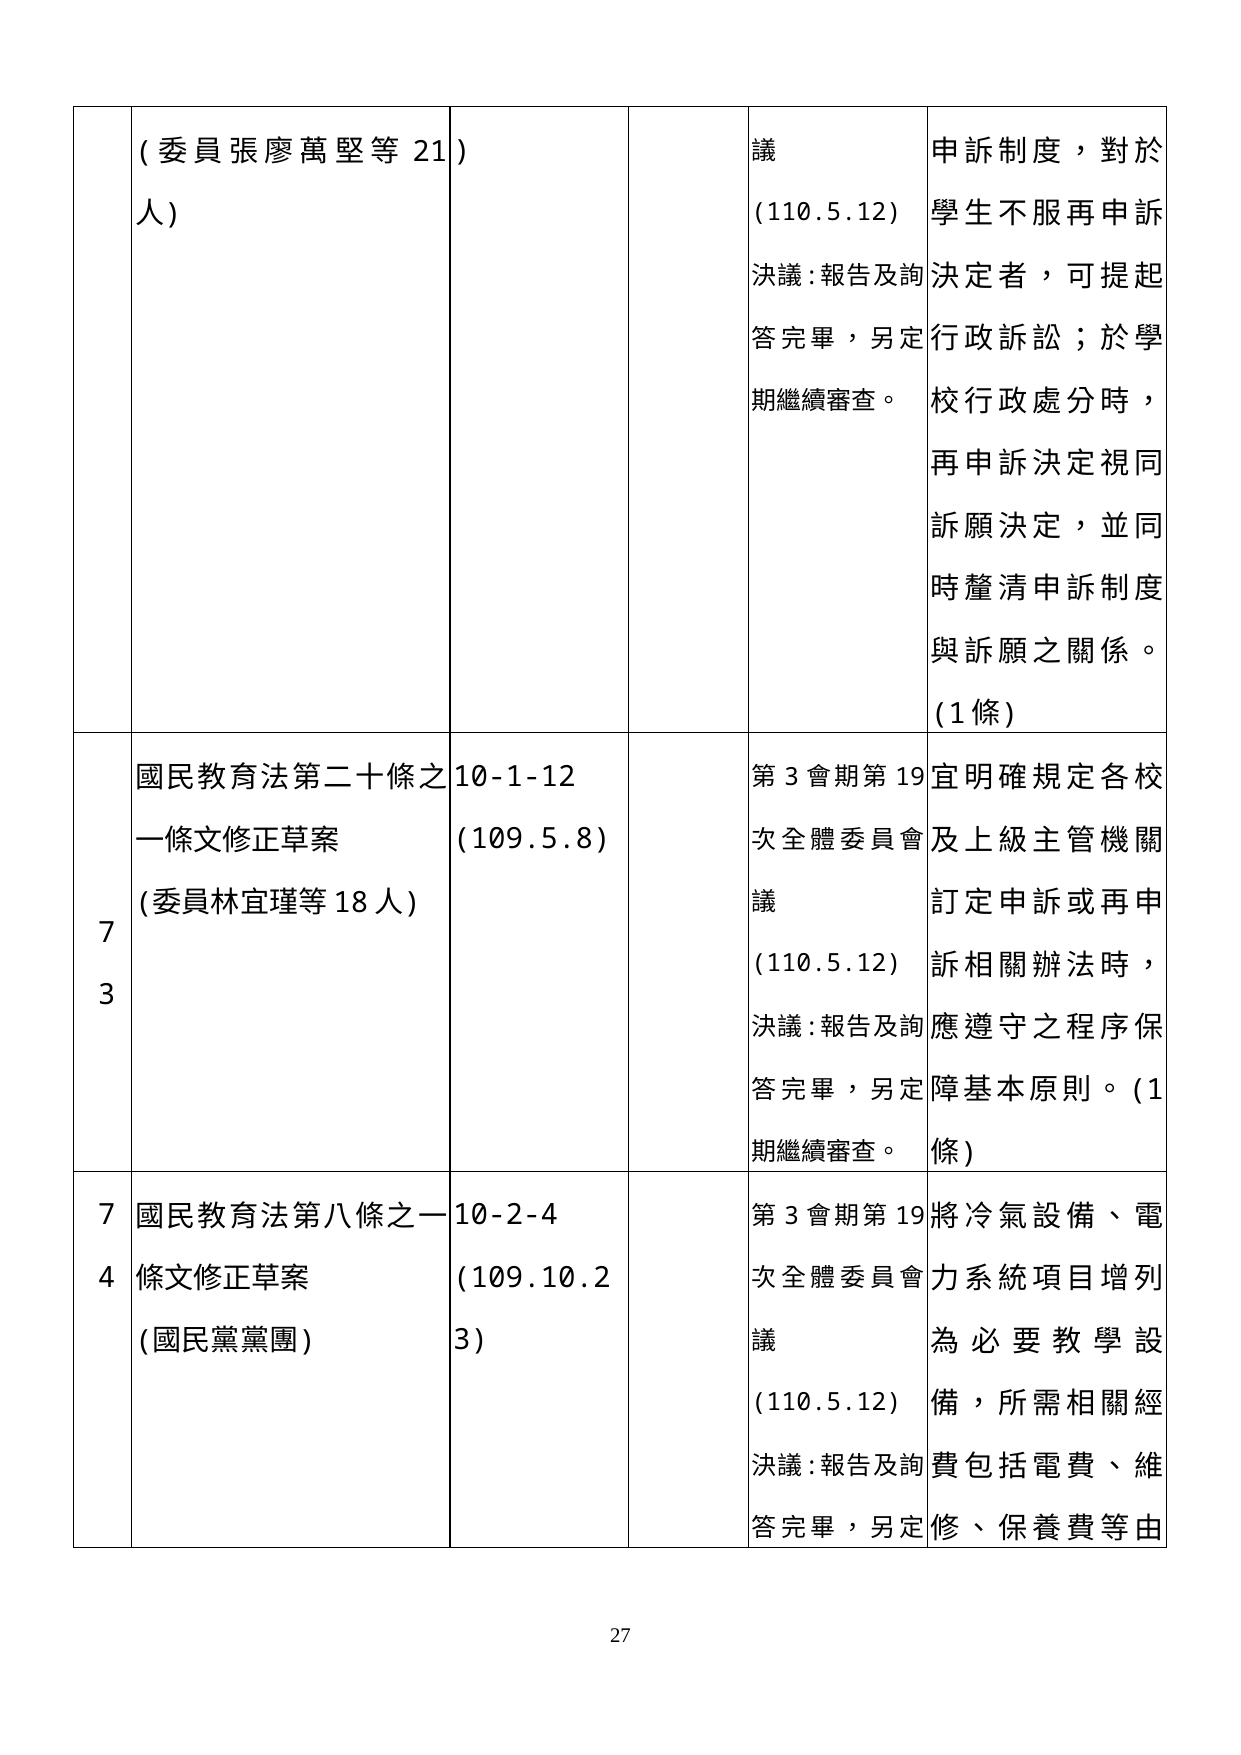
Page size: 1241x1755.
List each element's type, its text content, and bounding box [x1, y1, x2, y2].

table_cell (委員張廖萬堅等21人) [132, 107, 449, 732]
table_cell [74, 733, 131, 1171]
table_cell 第3會期第19次全體委員會議(110.5.12) 決議:報告及詢答完畢，另定期繼續審查。 [749, 733, 927, 1171]
table_cell [74, 107, 131, 732]
table_cell [629, 107, 748, 732]
table_cell 宜明確規定各校及上級主管機關訂定申訴或再申訴相關辦法時，應遵守之程序保障基本原則。(1條) [928, 733, 1166, 1171]
table_cell 國民教育法第八條之一條文修正草案 (國民黨黨團) [132, 1172, 449, 1547]
table_cell 國民教育法第二十條之一條文修正草案 (委員林宜瑾等18人) [132, 733, 449, 1171]
table_cell 將冷氣設備、電力系統項目增列為必要教學設備，所需相關經費包括電費、維修、保養費等由 [928, 1172, 1166, 1547]
table_cell [629, 733, 748, 1171]
table_cell 10-1-12 (109.5.8) [451, 733, 628, 1171]
table_cell [629, 1172, 748, 1547]
table_cell 議(110.5.12) 決議:報告及詢答完畢，另定期繼續審查。 [749, 107, 927, 732]
table_cell ) [451, 107, 628, 732]
table_cell [74, 1172, 131, 1547]
table_cell 第3會期第19次全體委員會議(110.5.12) 決議:報告及詢答完畢，另定 [749, 1172, 927, 1547]
table_cell 申訴制度，對於學生不服再申訴決定者，可提起行政訴訟；於學校行政處分時，再申訴決定視同訴願決定，並同時釐清申訴制度與訴願之關係。(1條) [928, 107, 1166, 732]
table_cell 10-2-4 (109.10.23) [451, 1172, 628, 1547]
